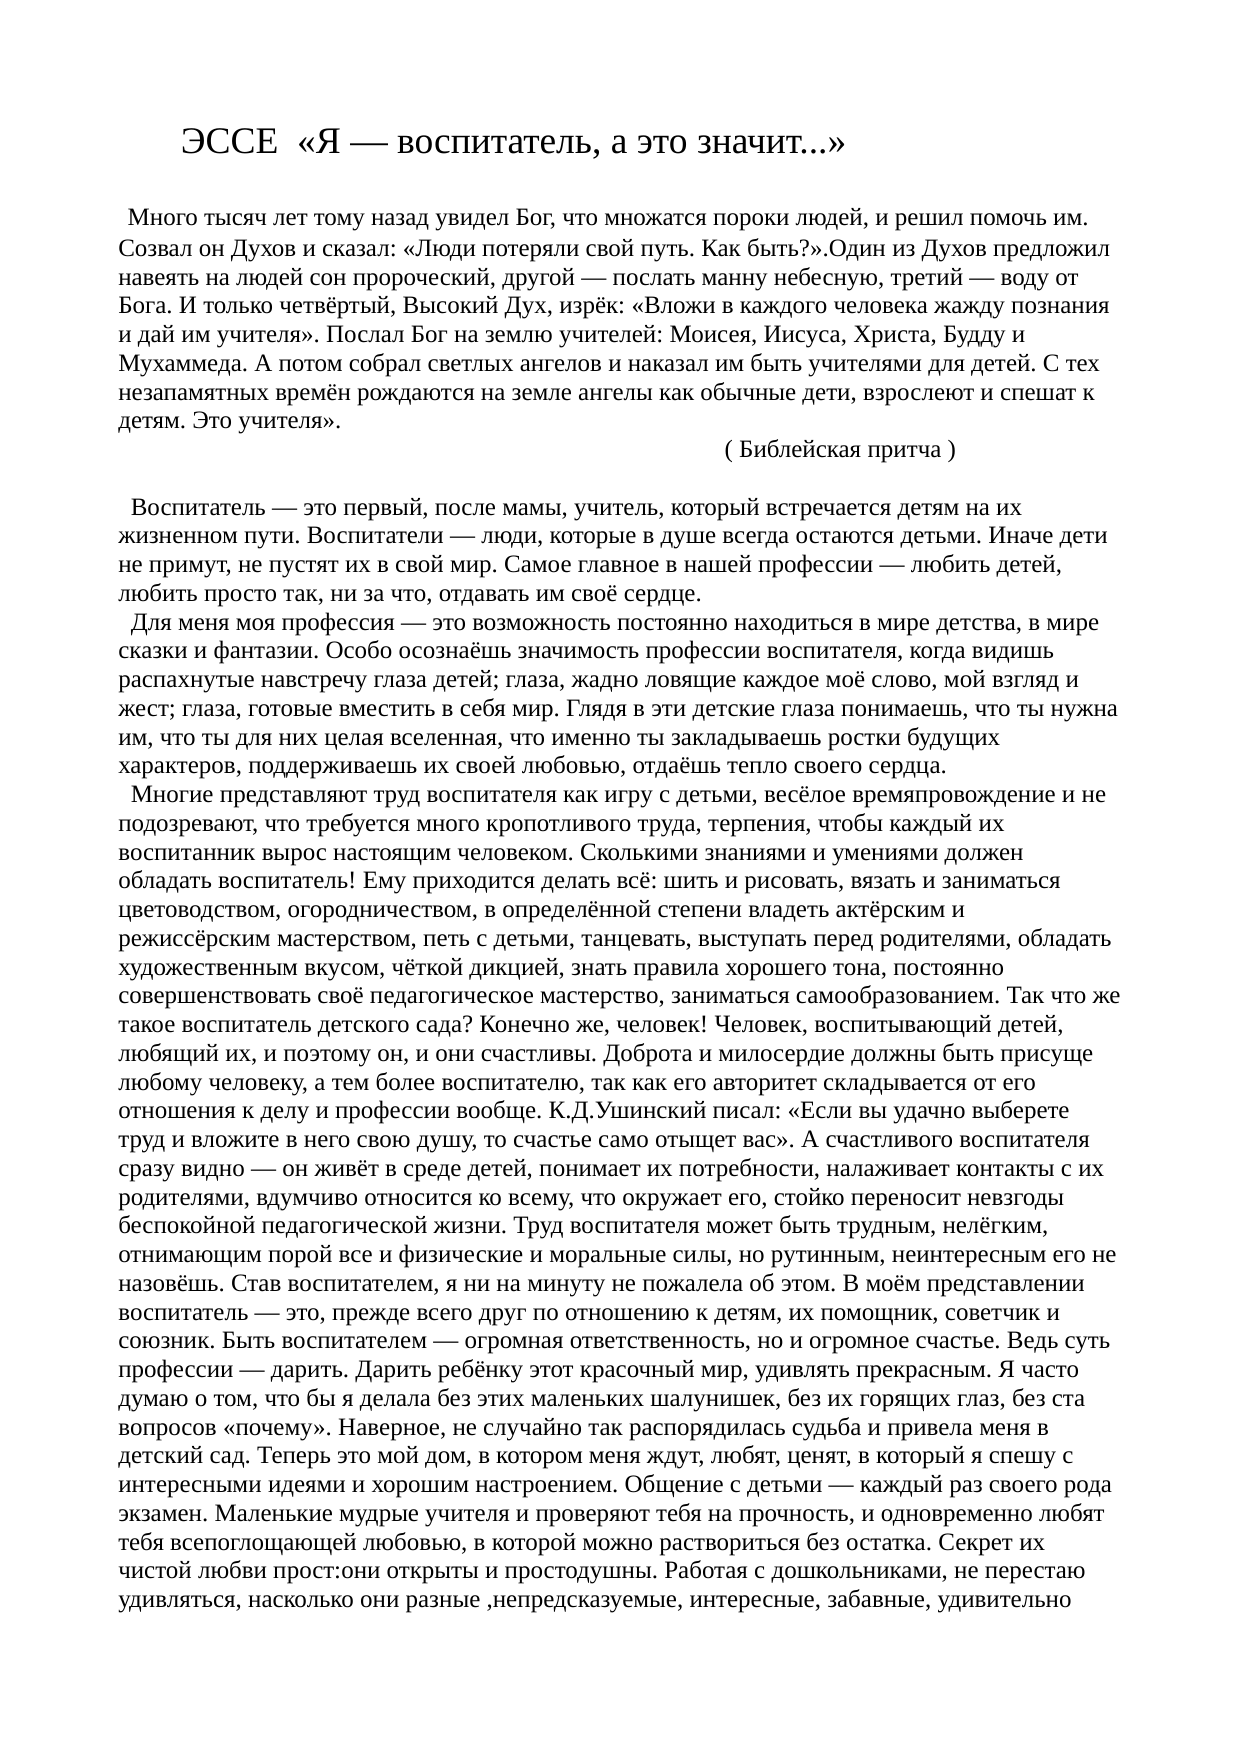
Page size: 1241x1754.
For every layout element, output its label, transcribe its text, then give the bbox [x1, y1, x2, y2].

text Воспитатель — это первый, после мамы, учитель, который встречается детям на их жизненном пути. Воспитатели — люди, которые в душе всегда остаются детьми. Иначе дети не примут, не пустят их в свой мир. Самое главное в нашей профессии — любить детей, любить просто так, ни за что, отдавать им своё сердце. [118, 492, 1122, 607]
text Для меня моя профессия — это возможность постоянно находиться в мире детства, в мире сказки и фантазии. Особо осознаёшь значимость профессии воспитателя, когда видишь распахнутые навстречу глаза детей; глаза, жадно ловящие каждое моё слово, мой взгляд и жест; глаза, готовые вместить в себя мир. Глядя в эти детские глаза понимаешь, что ты нужна им, что ты для них целая вселенная, что именно ты закладываешь ростки будущих характеров, поддерживаешь их своей любовью, отдаёшь тепло своего сердца. [118, 607, 1122, 779]
text Многие представляют труд воспитателя как игру с детьми, весёлое времяпровождение и не подозревают, что требуется много кропотливого труда, терпения, чтобы каждый их воспитанник вырос настоящим человеком. Сколькими знаниями и умениями должен обладать воспитатель! Ему приходится делать всё: шить и рисовать, вязать и заниматься цветоводством, огородничеством, в определённой степени владеть актёрским и режиссёрским мастерством, петь с детьми, танцевать, выступать перед родителями, обладать художественным вкусом, чёткой дикцией, знать правила хорошего тона, постоянно совершенствовать своё педагогическое мастерство, заниматься самообразованием. Так что же такое воспитатель детского сада? Конечно же, человек! Человек, воспитывающий детей, любящий их, и поэтому он, и они счастливы. Доброта и милосердие должны быть присуще любому человеку, а тем более воспитателю, так как его авторитет складывается от его отношения к делу и профессии вообще. К.Д.Ушинский писал: «Если вы удачно выберете труд и вложите в него свою душу, то счастье само отыщет вас». А счастливого воспитателя сразу видно — он живёт в среде детей, понимает их потребности, налаживает контакты с их родителями, вдумчиво относится ко всему, что окружает его, стойко переносит невзгоды беспокойной педагогической жизни. Труд воспитателя может быть трудным, нелёгким, отнимающим порой все и физические и моральные силы, но рутинным, неинтересным его не назовёшь. Став воспитателем, я ни на минуту не пожалела об этом. В моём представлении воспитатель — это, прежде всего друг по отношению к детям, их помощник, советчик и союзник. Быть воспитателем — огромная ответственность, но и огромное счастье. Ведь суть профессии — дарить. Дарить ребёнку этот красочный мир, удивлять прекрасным. Я часто думаю о том, что бы я делала без этих маленьких шалунишек, без их горящих глаз, без ста вопросов «почему». Наверное, не случайно так распорядилась судьба и привела меня в детский сад. Теперь это мой дом, в котором меня ждут, любят, ценят, в который я спешу с интересными идеями и хорошим настроением. Общение с детьми — каждый раз своего рода экзамен. Маленькие мудрые учителя и проверяют тебя на прочность, и одновременно любят тебя всепоглощающей любовью, в которой можно раствориться без остатка. Секрет их чистой любви прост:они открыты и простодушны. Работая с дошкольниками, не перестаю удивляться, насколько они разные ,непредсказуемые, интересные, забавные, удивительно [118, 779, 1122, 1613]
text Много тысяч лет тому назад увидел Бог, что множатся пороки людей, и решил помочь им. Созвал он Духов и сказал: «Люди потеряли свой путь. Как быть?».Один из Духов предложил навеять на людей сон пророческий, другой — послать манну небесную, третий — воду от Бога. И только четвёртый, Высокий Дух, изрёк: «Вложи в каждого человека жажду познания и дай им учителя». Послал Бог на землю учителей: Моисея, Иисуса, Христа, Будду и Мухаммеда. А потом собрал светлых ангелов и наказал им быть учителями для детей. С тех незапамятных времён рождаются на земле ангелы как обычные дети, взрослеют и спешат к детям. Это учителя». [118, 190, 1122, 434]
text ЭССЕ «Я — воспитатель, а это значит...» [118, 118, 1122, 161]
text ( Библейская притча ) [118, 434, 1122, 463]
